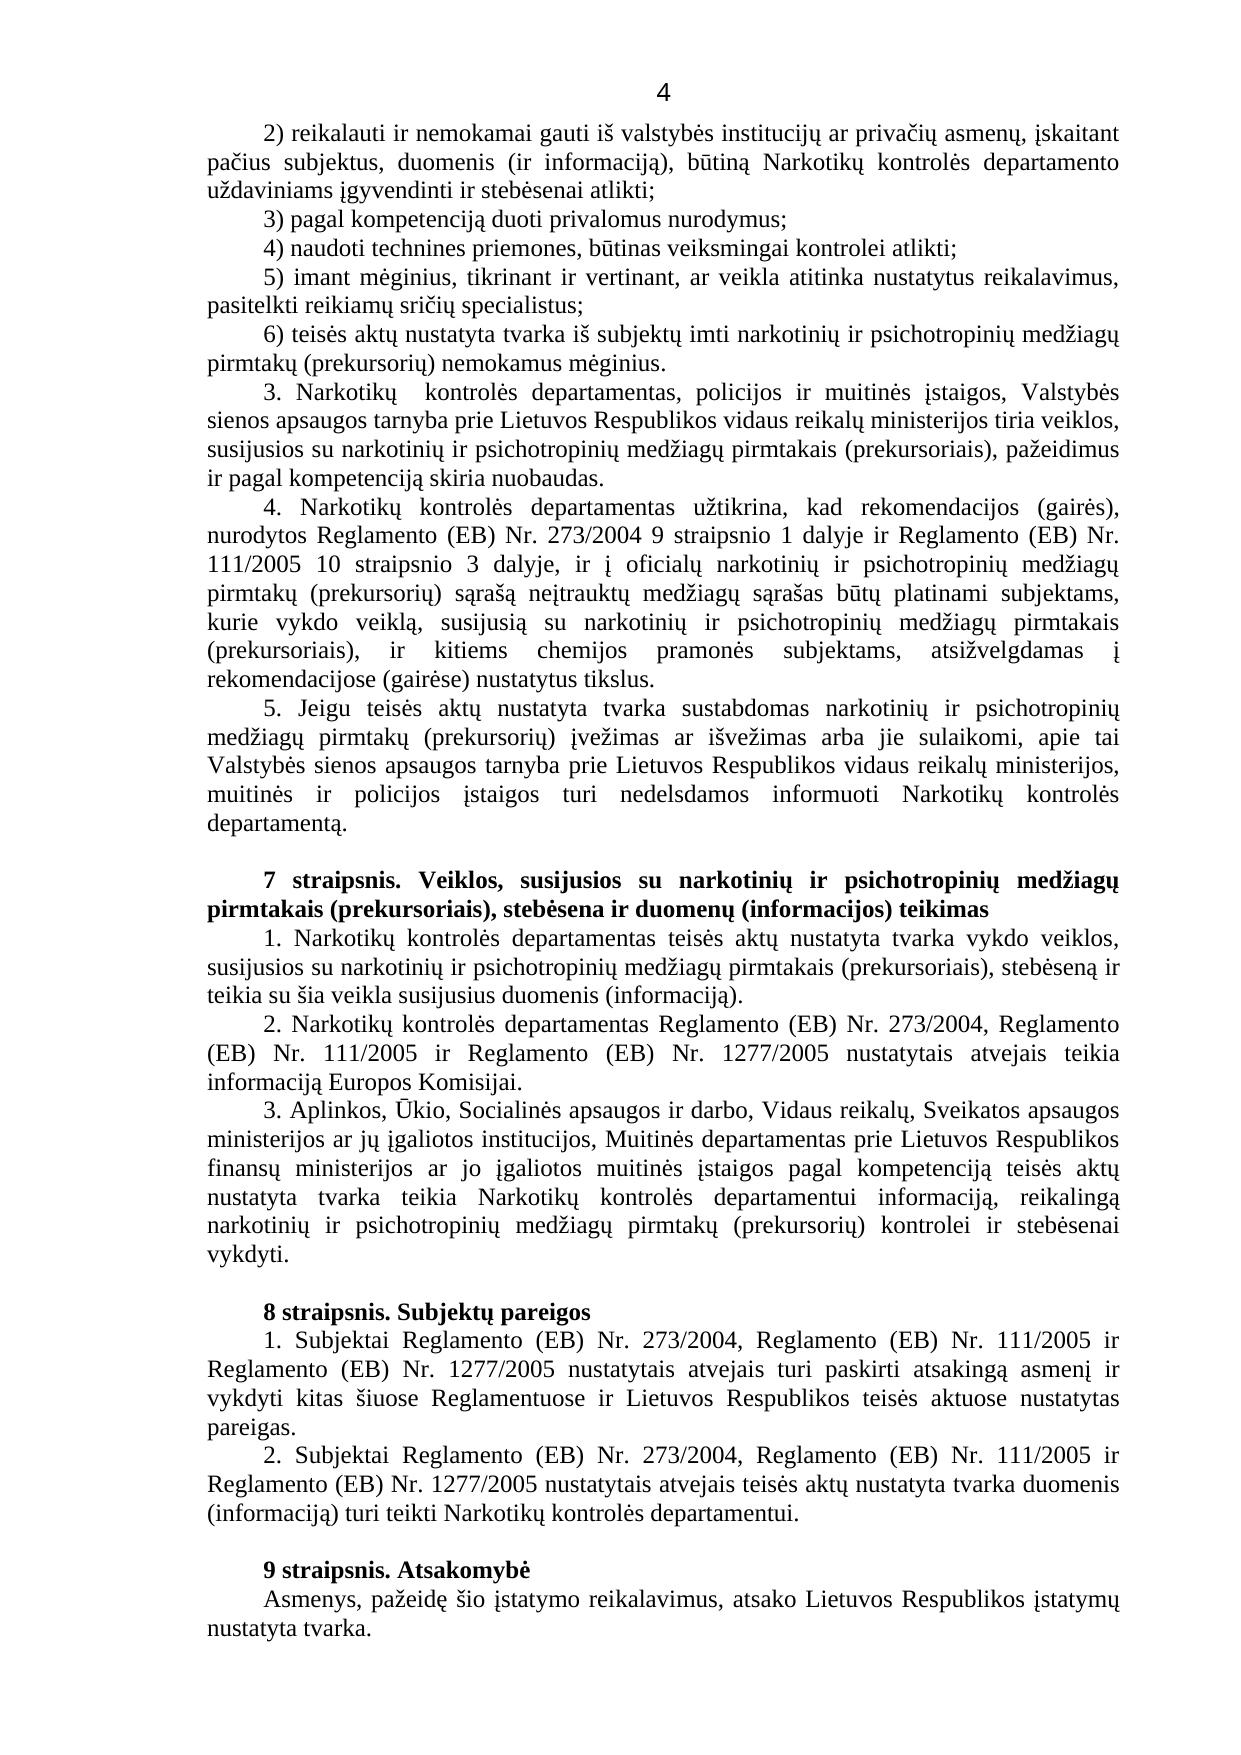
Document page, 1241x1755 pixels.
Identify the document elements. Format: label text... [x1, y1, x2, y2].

text 5) imant mėginius, tikrinant ir vertinant, ar veikla atitinka nustatytus reikalavimus, pasitelkti reikiamų sričių specialistus; [207, 262, 1120, 319]
text 8 straipsnis. Subjektų pareigos [207, 1297, 1120, 1326]
text 3. Narkotikų kontrolės departamentas, policijos ir muitinės įstaigos, Valstybės sienos apsaugos tarnyba prie Lietuvos Respublikos vidaus reikalų ministerijos tiria veiklos, susijusios su narkotinių ir psichotropinių medžiagų pirmtakais (prekursoriais), pažeidimus ir pagal kompetenciją skiria nuobaudas. [207, 377, 1120, 492]
text 6) teisės aktų nustatyta tvarka iš subjektų imti narkotinių ir psichotropinių medžiagų pirmtakų (prekursorių) nemokamus mėginius. [207, 319, 1120, 377]
text 1. Subjektai Reglamento (EB) Nr. 273/2004, Reglamento (EB) Nr. 111/2005 ir Reglamento (EB) Nr. 1277/2005 nustatytais atvejais turi paskirti atsakingą asmenį ir vykdyti kitas šiuose Reglamentuose ir Lietuvos Respublikos teisės aktuose nustatytas pareigas. [207, 1326, 1120, 1441]
text 5. Jeigu teisės aktų nustatyta tvarka sustabdomas narkotinių ir psichotropinių medžiagų pirmtakų (prekursorių) įvežimas ar išvežimas arba jie sulaikomi, apie tai Valstybės sienos apsaugos tarnyba prie Lietuvos Respublikos vidaus reikalų ministerijos, muitinės ir policijos įstaigos turi nedelsdamos informuoti Narkotikų kontrolės departamentą. [207, 693, 1120, 837]
text 4. Narkotikų kontrolės departamentas užtikrina, kad rekomendacijos (gairės), nurodytos Reglamento (EB) Nr. 273/2004 9 straipsnio 1 dalyje ir Reglamento (EB) Nr. 111/2005 10 straipsnio 3 dalyje, ir į oficialų narkotinių ir psichotropinių medžiagų pirmtakų (prekursorių) sąrašą neįtrauktų medžiagų sąrašas būtų platinami subjektams, kurie vykdo veiklą, susijusią su narkotinių ir psichotropinių medžiagų pirmtakais (prekursoriais), ir kitiems chemijos pramonės subjektams, atsižvelgdamas į rekomendacijose (gairėse) nustatytus tikslus. [207, 492, 1120, 693]
text 2. Narkotikų kontrolės departamentas Reglamento (EB) Nr. 273/2004, Reglamento (EB) Nr. 111/2005 ir Reglamento (EB) Nr. 1277/2005 nustatytais atvejais teikia informaciją Europos Komisijai. [207, 1009, 1120, 1096]
text 3) pagal kompetenciją duoti privalomus nurodymus; [207, 204, 1120, 233]
text 3. Aplinkos, Ūkio, Socialinės apsaugos ir darbo, Vidaus reikalų, Sveikatos apsaugos ministerijos ar jų įgaliotos institucijos, Muitinės departamentas prie Lietuvos Respublikos finansų ministerijos ar jo įgaliotos muitinės įstaigos pagal kompetenciją teisės aktų nustatyta tvarka teikia Narkotikų kontrolės departamentui informaciją, reikalingą narkotinių ir psichotropinių medžiagų pirmtakų (prekursorių) kontrolei ir stebėsenai vykdyti. [207, 1096, 1120, 1268]
text 2) reikalauti ir nemokamai gauti iš valstybės institucijų ar privačių asmenų, įskaitant pačius subjektus, duomenis (ir informaciją), būtiną Narkotikų kontrolės departamento uždaviniams įgyvendinti ir stebėsenai atlikti; [207, 118, 1120, 204]
text 9 straipsnis. Atsakomybė [207, 1556, 1120, 1584]
text 1. Narkotikų kontrolės departamentas teisės aktų nustatyta tvarka vykdo veiklos, susijusios su narkotinių ir psichotropinių medžiagų pirmtakais (prekursoriais), stebėseną ir teikia su šia veikla susijusius duomenis (informaciją). [207, 923, 1120, 1009]
text 4) naudoti technines priemones, būtinas veiksmingai kontrolei atlikti; [207, 233, 1120, 262]
text Asmenys, pažeidę šio įstatymo reikalavimus, atsako Lietuvos Respublikos įstatymų nustatyta tvarka. [207, 1584, 1120, 1642]
text 2. Subjektai Reglamento (EB) Nr. 273/2004, Reglamento (EB) Nr. 111/2005 ir Reglamento (EB) Nr. 1277/2005 nustatytais atvejais teisės aktų nustatyta tvarka duomenis (informaciją) turi teikti Narkotikų kontrolės departamentui. [207, 1441, 1120, 1527]
text 7 straipsnis. Veiklos, susijusios su narkotinių ir psichotropinių medžiagų pirmtakais (prekursoriais), stebėsena ir duomenų (informacijos) teikimas [207, 866, 1120, 923]
